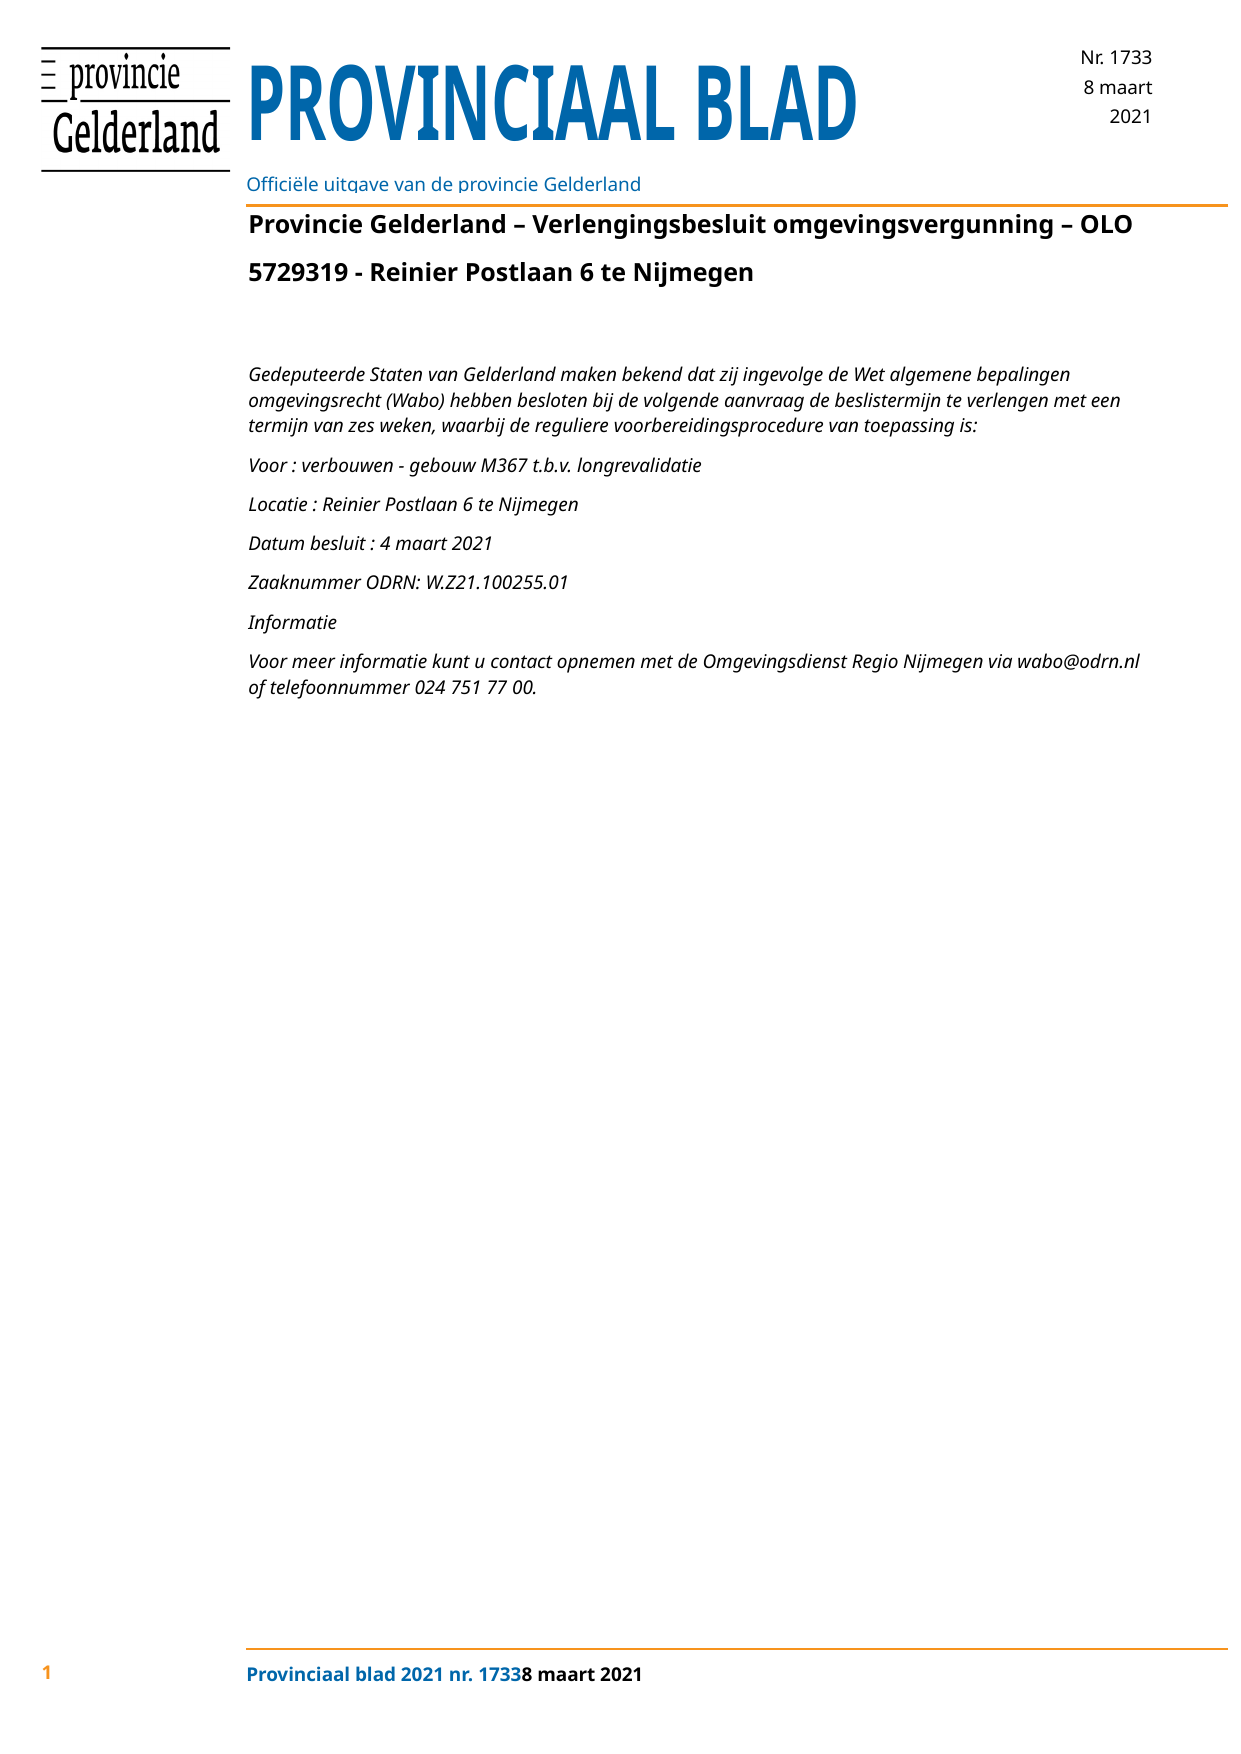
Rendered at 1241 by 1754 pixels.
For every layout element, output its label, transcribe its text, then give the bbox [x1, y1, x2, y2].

text Informatie [248, 609, 1152, 634]
text Gedeputeerde Staten van Gelderland maken bekend dat zij ingevolge de Wet algemene bepalingen omgevingsrecht (Wabo) hebben besloten bij de volgende aanvraag de beslistermijn te verlengen met een termijn van zes weken, waarbij de reguliere voorbereidingsprocedure van toepassing is: [248, 361, 1152, 438]
picture [41, 47, 231, 172]
text Voor : verbouwen - gebouw M367 t.b.v. longrevalidatie [248, 452, 1152, 477]
text Zaaknummer ODRN: W.Z21.100255.01 [248, 569, 1152, 595]
text Provincie Gelderland – Verlengingsbesluit omgevingsvergunning – OLO 5729319 - Reinier Postlaan 6 te Nijmegen [248, 207, 1152, 288]
text Locatie : Reinier Postlaan 6 te Nijmegen [248, 491, 1152, 517]
text Datum besluit : 4 maart 2021 [248, 530, 1152, 556]
text Voor meer informatie kunt u contact opnemen met de Omgevingsdienst Regio Nijmegen via wabo@odrn.nl of telefoonnummer 024 751 77 00. [248, 648, 1152, 699]
